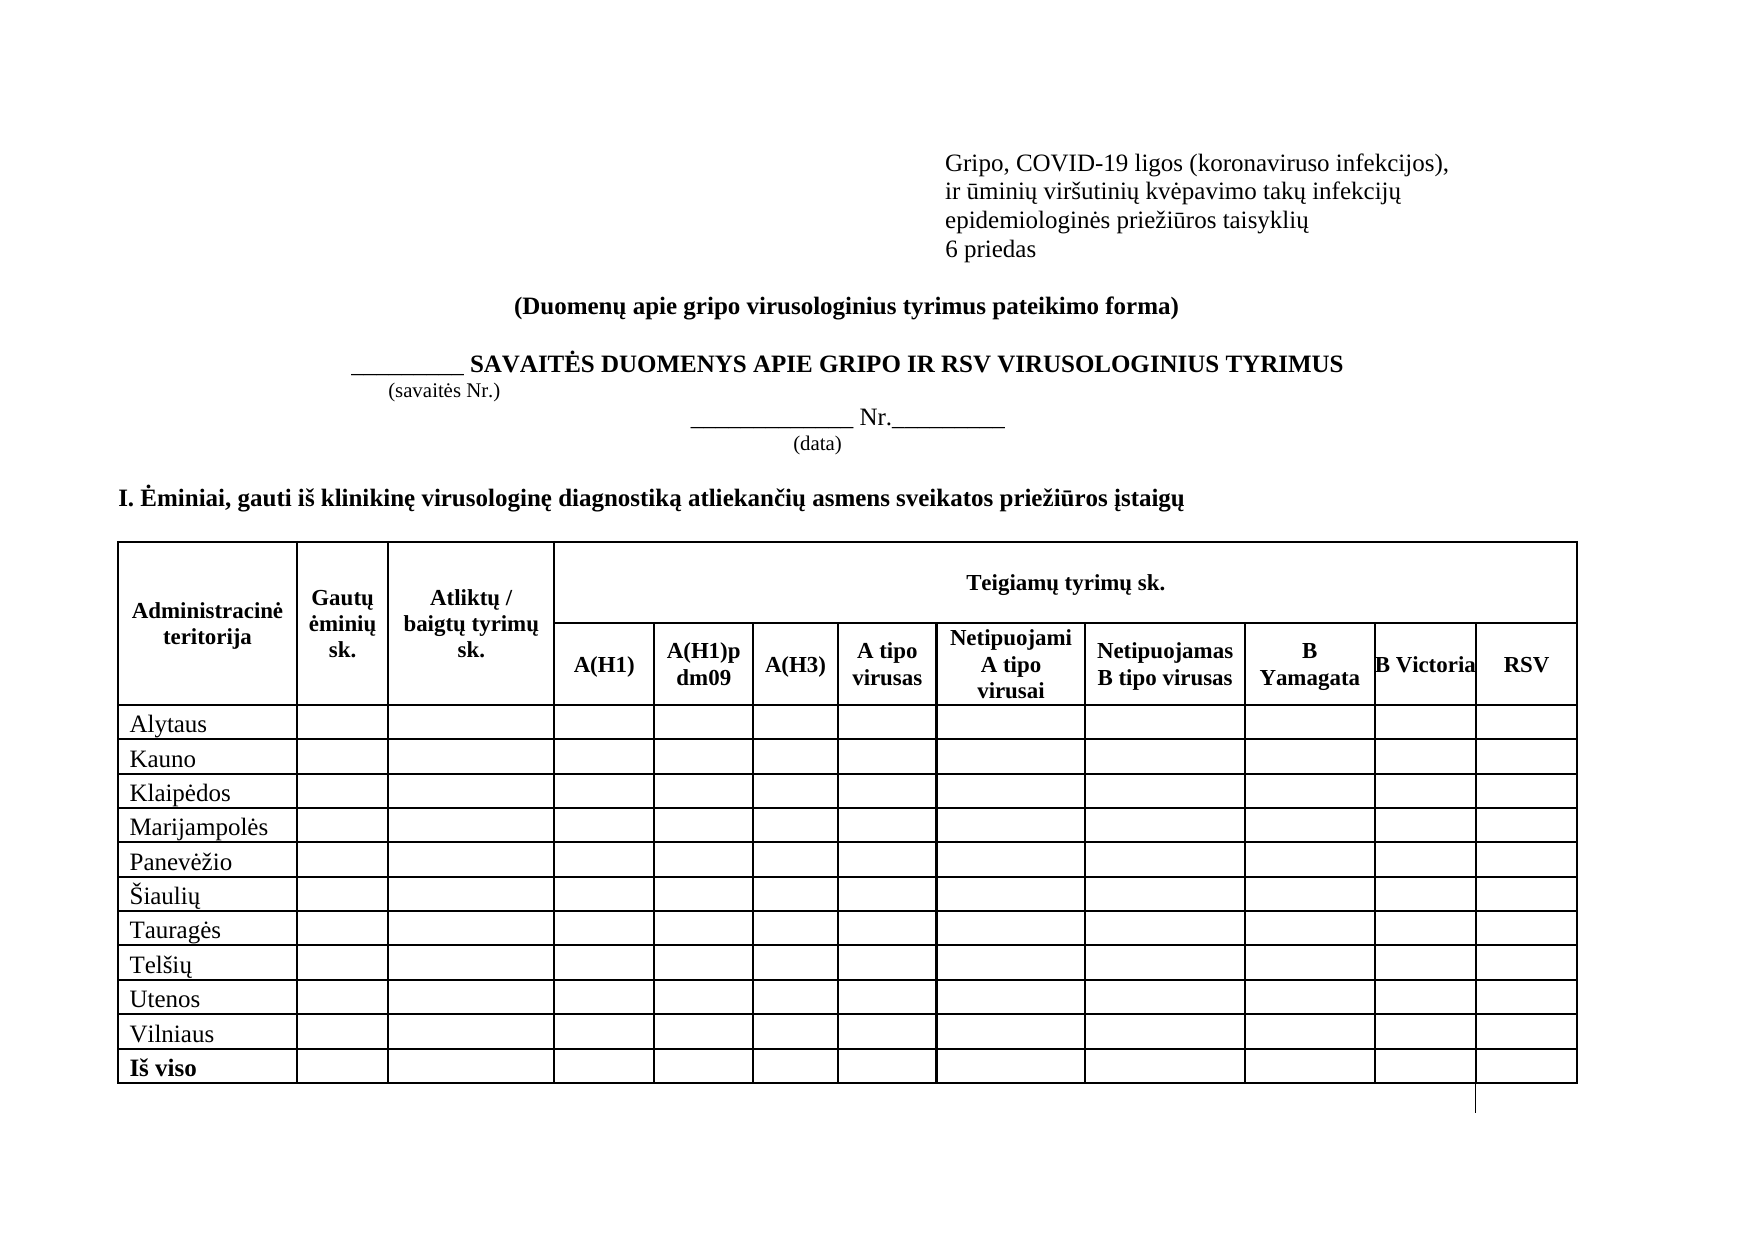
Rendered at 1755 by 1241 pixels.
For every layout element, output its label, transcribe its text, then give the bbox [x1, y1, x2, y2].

table_cell [1246, 1015, 1374, 1047]
table_cell RSV [1477, 624, 1576, 704]
table_cell [555, 912, 653, 944]
table_cell [654, 1084, 753, 1113]
table_cell [555, 775, 653, 807]
table_cell [389, 809, 553, 841]
table_cell [1477, 775, 1576, 807]
table_cell [1086, 1050, 1244, 1082]
table_cell Šiaulių [119, 878, 296, 910]
table_cell [938, 878, 1084, 910]
table_cell [839, 1015, 935, 1047]
table_cell Klaipėdos [119, 775, 296, 807]
table_cell [938, 843, 1084, 876]
table_cell [1477, 912, 1576, 944]
table_header Teigiamų tyrimų sk. [555, 543, 1576, 622]
table_cell [1246, 946, 1374, 979]
table_cell [1376, 981, 1475, 1013]
table_cell [754, 981, 837, 1013]
table_cell [938, 809, 1084, 841]
table_cell [839, 912, 935, 944]
text Gripo, COVID-19 ligos (koronaviruso infekcijos), [532, 148, 1577, 176]
table_cell [655, 1015, 752, 1047]
table_cell [1477, 843, 1576, 876]
text _____________ Nr._________ [118, 402, 1577, 430]
table_cell [1477, 946, 1576, 979]
table_cell [655, 809, 752, 841]
table_cell Netipuojami A tipo virusai [938, 624, 1084, 704]
table_cell [1086, 912, 1244, 944]
table_cell [1375, 1084, 1475, 1113]
table_cell [1376, 1015, 1475, 1047]
table_cell [839, 775, 935, 807]
table_cell [754, 912, 837, 944]
table_cell [1376, 775, 1475, 807]
table_cell [298, 878, 387, 910]
table_cell [555, 981, 653, 1013]
table_cell [838, 1084, 936, 1113]
table_cell [389, 946, 553, 979]
table_cell [1246, 981, 1374, 1013]
table_cell [839, 809, 935, 841]
table_cell [389, 843, 553, 876]
table_cell [1086, 946, 1244, 979]
table_cell [1376, 843, 1475, 876]
table_cell [298, 740, 387, 772]
table_header Atliktų / baigtų tyrimų sk. [389, 543, 553, 704]
table_cell B Yamagata [1246, 624, 1374, 704]
table_cell [298, 809, 387, 841]
table_cell [1086, 1015, 1244, 1047]
table_cell [1477, 1015, 1576, 1047]
text (data) [406, 430, 1577, 454]
table_cell [389, 775, 553, 807]
table_cell [1246, 809, 1374, 841]
table_cell [655, 946, 752, 979]
table_header Gautų ėminių sk. [298, 543, 387, 704]
table_cell [389, 1050, 553, 1082]
table_cell [1246, 912, 1374, 944]
table_cell [754, 809, 837, 841]
table_cell [938, 775, 1084, 807]
table_cell [753, 1084, 838, 1113]
table_cell [754, 843, 837, 876]
table_cell [754, 878, 837, 910]
table_cell [298, 946, 387, 979]
table_cell [1246, 740, 1374, 772]
table_cell [1086, 878, 1244, 910]
table_cell [938, 946, 1084, 979]
table_cell [1477, 1050, 1576, 1082]
table_cell [655, 912, 752, 944]
table_cell Marijampolės [119, 809, 296, 841]
table_cell [555, 843, 653, 876]
table_cell [655, 1050, 752, 1082]
table_cell [754, 946, 837, 979]
table_cell [555, 1050, 653, 1082]
table_cell [298, 775, 387, 807]
table_cell [936, 1084, 1085, 1113]
table_cell [839, 706, 935, 738]
table_cell [1246, 706, 1374, 738]
table_cell A(H1) [555, 624, 653, 704]
table_cell [655, 843, 752, 876]
table_cell [1086, 740, 1244, 772]
table_cell [655, 878, 752, 910]
table_cell [298, 1015, 387, 1047]
table_cell [298, 981, 387, 1013]
table_cell [655, 740, 752, 772]
table_cell [555, 946, 653, 979]
table_cell [1477, 809, 1576, 841]
table_cell [1376, 706, 1475, 738]
table_cell A tipo virusas [839, 624, 935, 704]
table_cell [938, 1015, 1084, 1047]
table_cell [938, 1050, 1084, 1082]
table_cell [1085, 1084, 1205, 1113]
table_cell Panevėžio [119, 843, 296, 876]
table_cell [1246, 843, 1374, 876]
table_cell [1205, 1084, 1244, 1113]
table_cell [1477, 981, 1576, 1013]
table_cell [839, 843, 935, 876]
table_cell Kauno [119, 740, 296, 772]
text ir ūminių viršutinių kvėpavimo takų infekcijų [532, 176, 1577, 205]
table_cell [1376, 1050, 1475, 1082]
table_cell A(H3) [754, 624, 837, 704]
table_cell [655, 981, 752, 1013]
table_cell [1376, 912, 1475, 944]
table_cell Vilniaus [119, 1015, 296, 1047]
table_cell [1086, 809, 1244, 841]
table_cell [754, 1015, 837, 1047]
table_cell [1246, 775, 1374, 807]
table_cell [1086, 775, 1244, 807]
table_cell [754, 706, 837, 738]
table_cell [555, 706, 653, 738]
table_cell [1086, 981, 1244, 1013]
table_cell [389, 912, 553, 944]
table_cell Iš viso [119, 1050, 296, 1082]
table_cell [1477, 740, 1576, 772]
text 6 priedas [532, 234, 1577, 263]
table_cell [1477, 706, 1576, 738]
table_cell Telšių [119, 946, 296, 979]
table_cell A(H1)pdm09 [655, 624, 752, 704]
table_cell [1477, 878, 1576, 910]
table_cell Utenos [119, 981, 296, 1013]
table_cell [298, 912, 387, 944]
table_cell [839, 1050, 935, 1082]
table_cell [1376, 740, 1475, 772]
table_cell [655, 706, 752, 738]
table_cell [839, 946, 935, 979]
table_cell [754, 1050, 837, 1082]
table_cell [555, 1015, 653, 1047]
table_cell [555, 878, 653, 910]
table_cell [839, 981, 935, 1013]
table_cell [118, 1084, 297, 1113]
table_cell [1086, 843, 1244, 876]
table_cell [298, 1050, 387, 1082]
text epidemiologinės priežiūros taisyklių [532, 205, 1577, 234]
table_cell [1376, 809, 1475, 841]
table_header Administracinė teritorija [119, 543, 296, 704]
table_cell [555, 740, 653, 772]
table_cell [298, 706, 387, 738]
table_cell [1476, 1084, 1577, 1113]
table_cell [555, 809, 653, 841]
table_cell [1376, 878, 1475, 910]
table_cell [839, 740, 935, 772]
table_cell [389, 1015, 553, 1047]
table_cell [389, 878, 553, 910]
table_cell B Victoria [1376, 624, 1475, 704]
table_cell Netipuojamas B tipo virusas [1086, 624, 1244, 704]
text (savaitės Nr.) [253, 378, 1577, 402]
table_cell [1246, 878, 1374, 910]
table_cell [389, 740, 553, 772]
table_cell [938, 740, 1084, 772]
text I. Ėminiai, gauti iš klinikinę virusologinę diagnostiką atliekančių asmens sveikatos priežiūros įstaigų [118, 483, 1577, 512]
text (Duomenų apie gripo virusologinius tyrimus pateikimo forma) [116, 291, 1577, 320]
table_cell [388, 1084, 554, 1113]
table_cell [297, 1084, 388, 1113]
table_cell [754, 740, 837, 772]
table_cell [389, 981, 553, 1013]
table_cell [1086, 706, 1244, 738]
table_cell Alytaus [119, 706, 296, 738]
table_cell [298, 843, 387, 876]
table_cell [938, 912, 1084, 944]
table_cell [1376, 946, 1475, 979]
table_cell [1245, 1084, 1374, 1113]
table_cell [554, 1084, 654, 1113]
table_cell [754, 775, 837, 807]
table_cell [938, 706, 1084, 738]
table_cell Tauragės [119, 912, 296, 944]
table_cell [938, 981, 1084, 1013]
table_cell [389, 706, 553, 738]
table_cell [655, 775, 752, 807]
text _________ SAVAITĖS DUOMENYS APIE GRIPO IR rsv VIRUSOLOGINIUS TYRIMUS [118, 349, 1577, 378]
table_cell [839, 878, 935, 910]
table_cell [1246, 1050, 1374, 1082]
